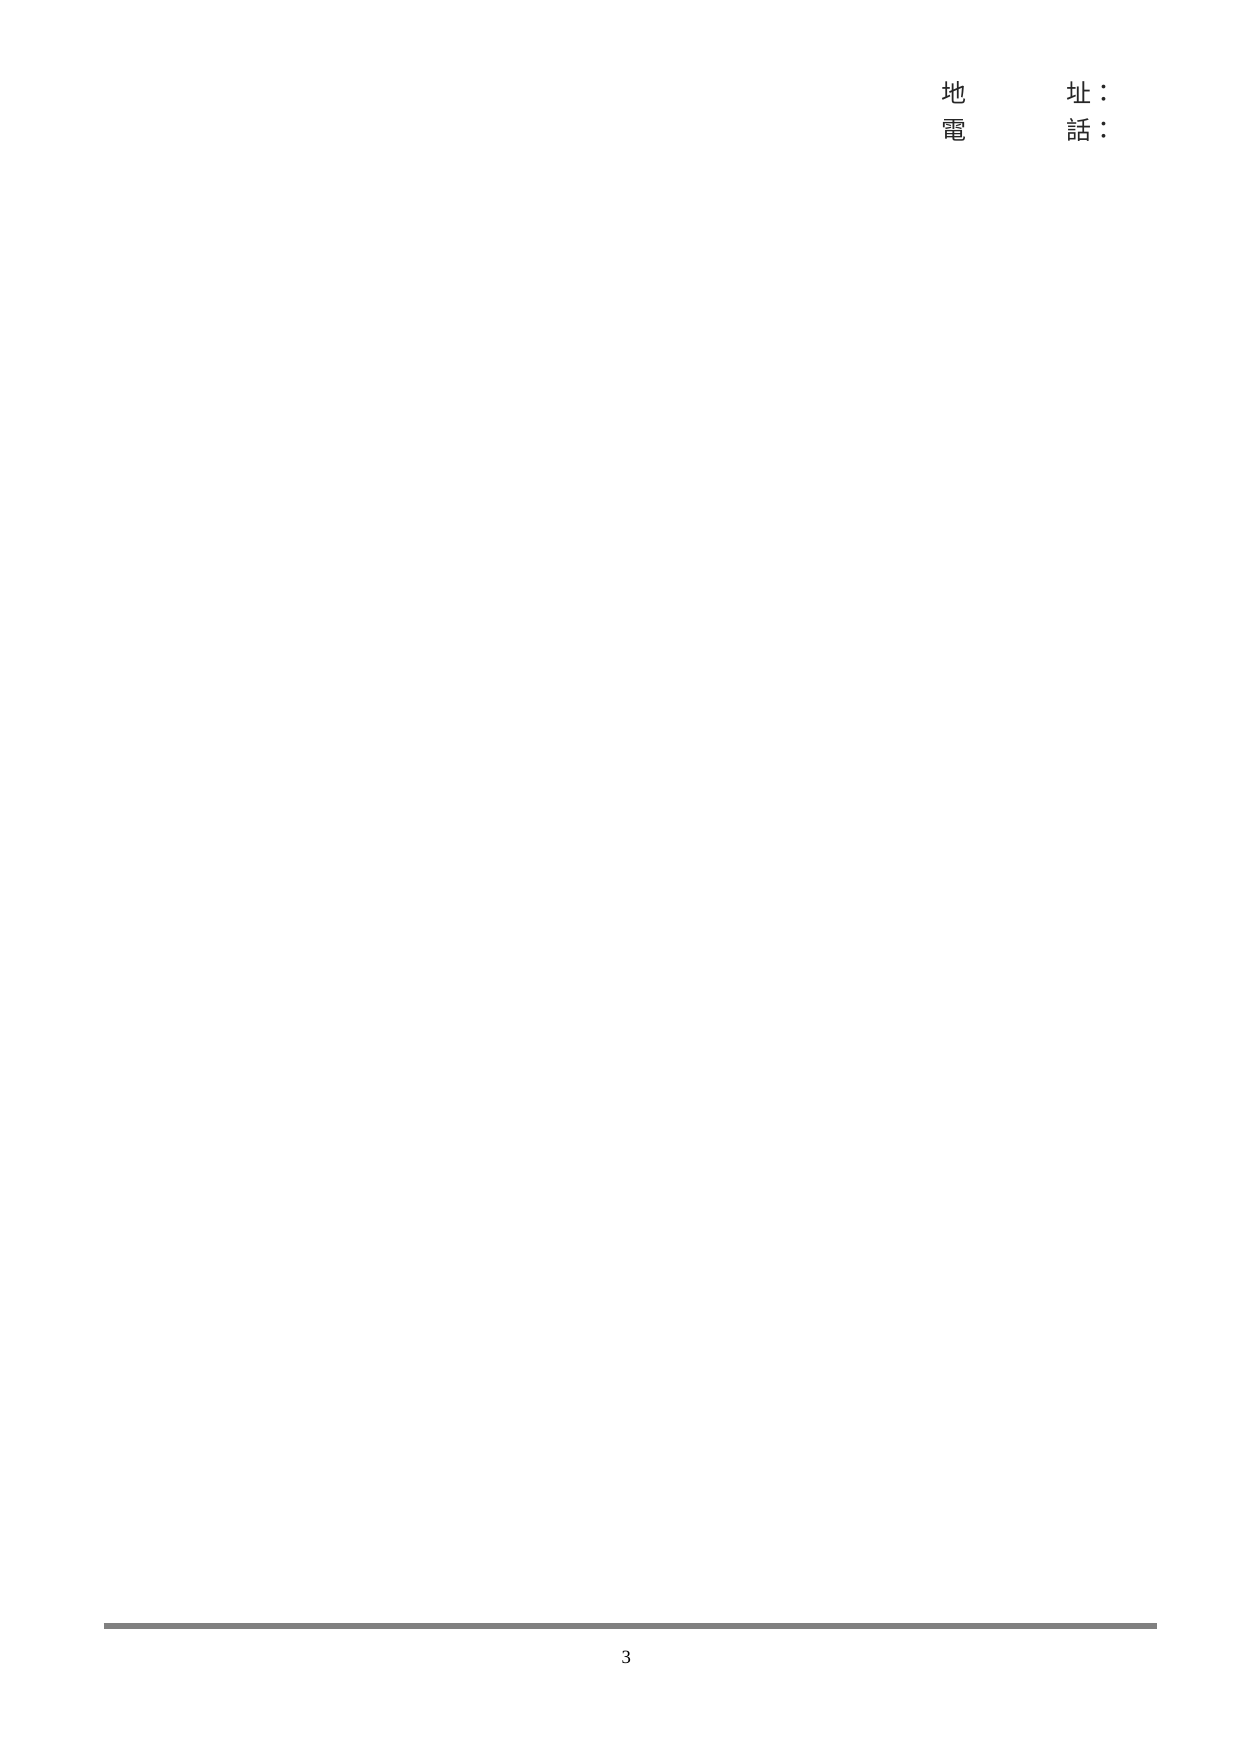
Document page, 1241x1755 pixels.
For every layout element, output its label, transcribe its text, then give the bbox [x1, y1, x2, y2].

text 地 址： [136, 74, 1116, 110]
text 電 話： [136, 110, 1116, 146]
